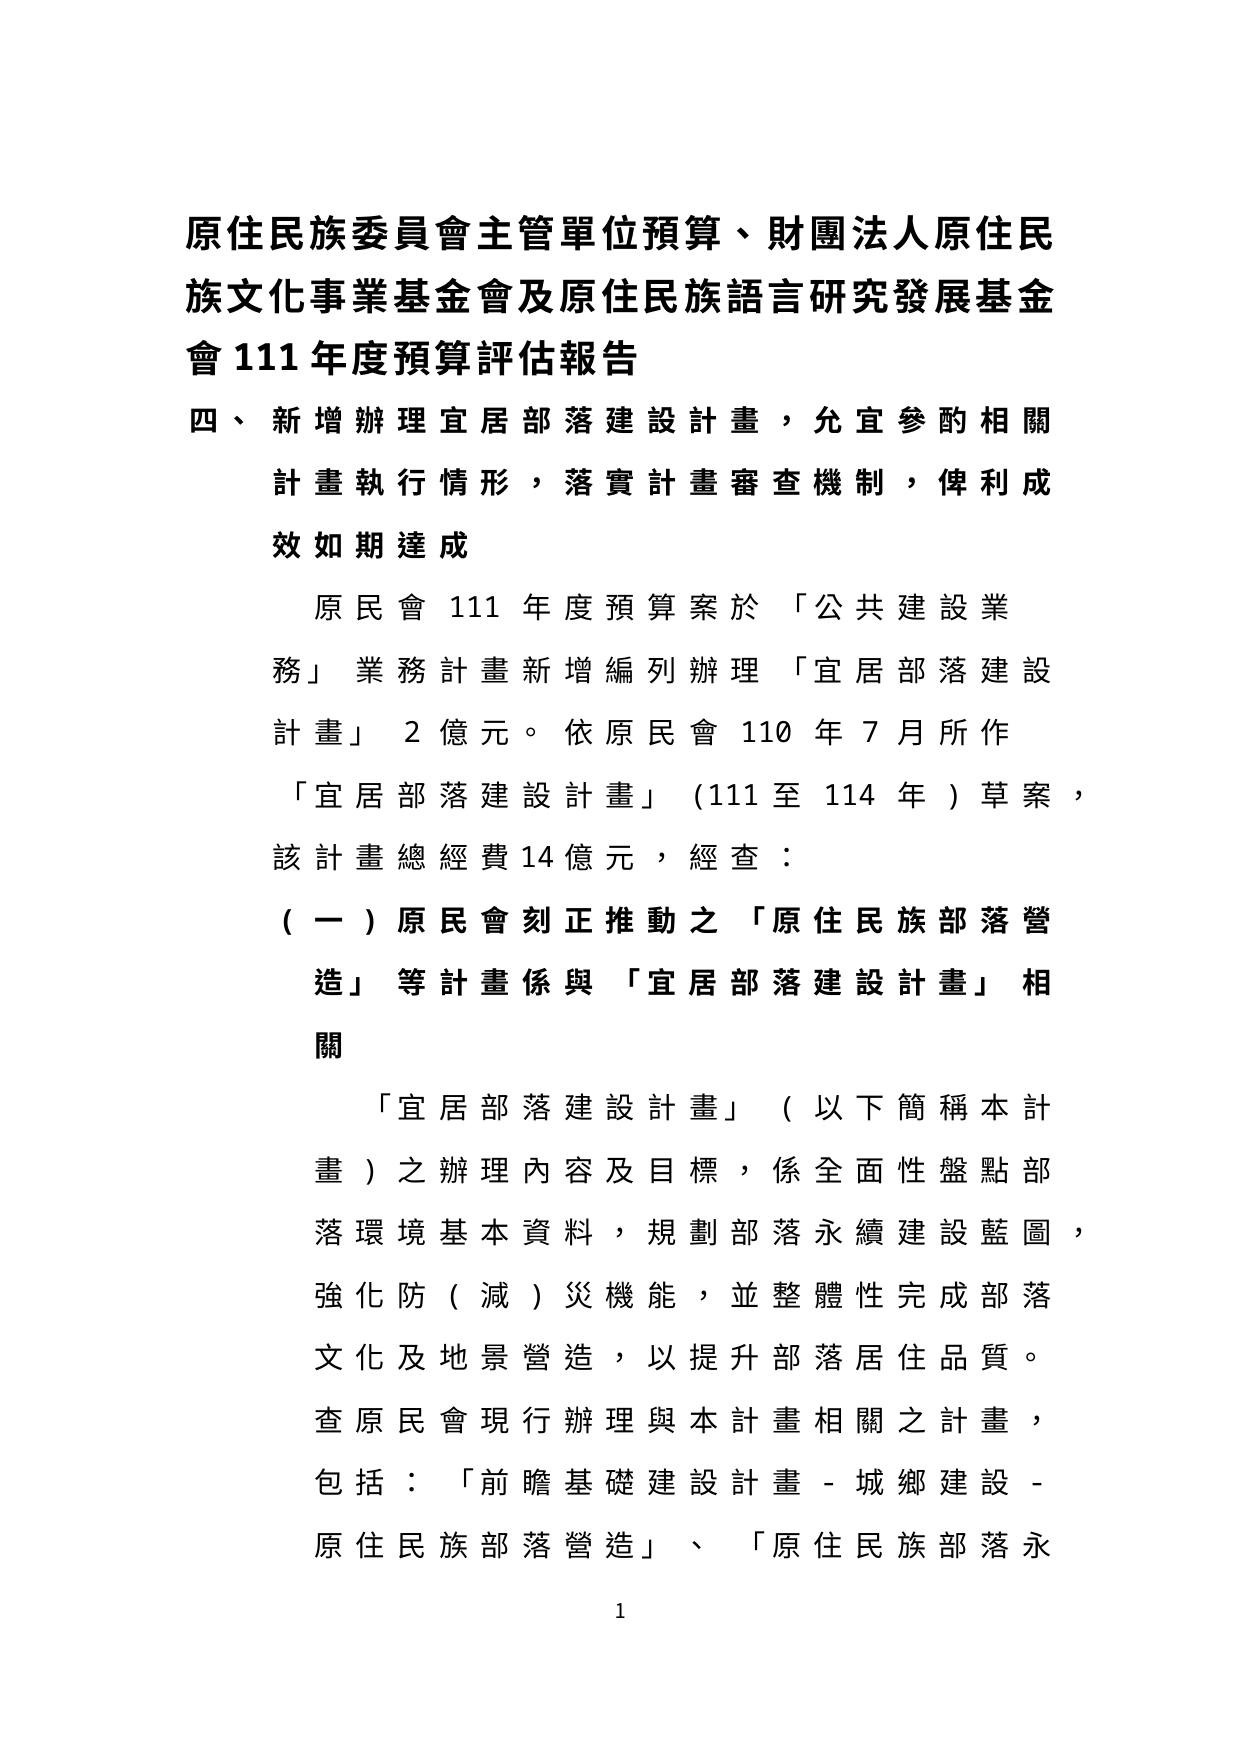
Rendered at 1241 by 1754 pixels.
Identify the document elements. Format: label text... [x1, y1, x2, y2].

text 四、新增辦理宜居部落建設計畫，允宜參酌相關計畫執行情形，落實計畫審查機制，俾利成效如期達成 [183, 377, 1058, 564]
text 「宜居部落建設計畫」(以下簡稱本計畫)之辦理內容及目標，係全面性盤點部落環境基本資料，規劃部落永續建設藍圖，強化防(減)災機能，並整體性完成部落文化及地景營造，以提升部落居住品質。查原民會現行辦理與本計畫相關之計畫，包括：「前瞻基礎建設計畫-城鄉建設-原住民族部落營造」、「原住民族部落永續發展造景計畫」、「原住民族住宅四年二期計畫」及「原住民族部落特色道路改善計畫」等(詳表1)。至原民會賡續推動「宜居部落建設計畫」之目的及內容，主要係辦理該等計畫尚未涵蓋之區域、公共基礎設施及調查範圍，並期透過環境資訊之全面掌握，以及與族人之充分溝通及凝聚共識後，整體規劃後始進行實質工程建設，以有效利用經費與資源。 [271, 1064, 1058, 1564]
text 原民會111年度預算案於「公共建設業務」業務計畫新增編列辦理「宜居部落建設計畫」2億元。依原民會110年7月所作「宜居部落建設計畫」(111至114年)草案，該計畫總經費14億元，經查： [242, 564, 1058, 877]
text 原住民族委員會主管單位預算、財團法人原住民族文化事業基金會及原住民族語言研究發展基金會111年度預算評估報告 [183, 189, 1058, 377]
text (一)原民會刻正推動之「原住民族部落營造」等計畫係與「宜居部落建設計畫」相關 [242, 877, 1058, 1064]
